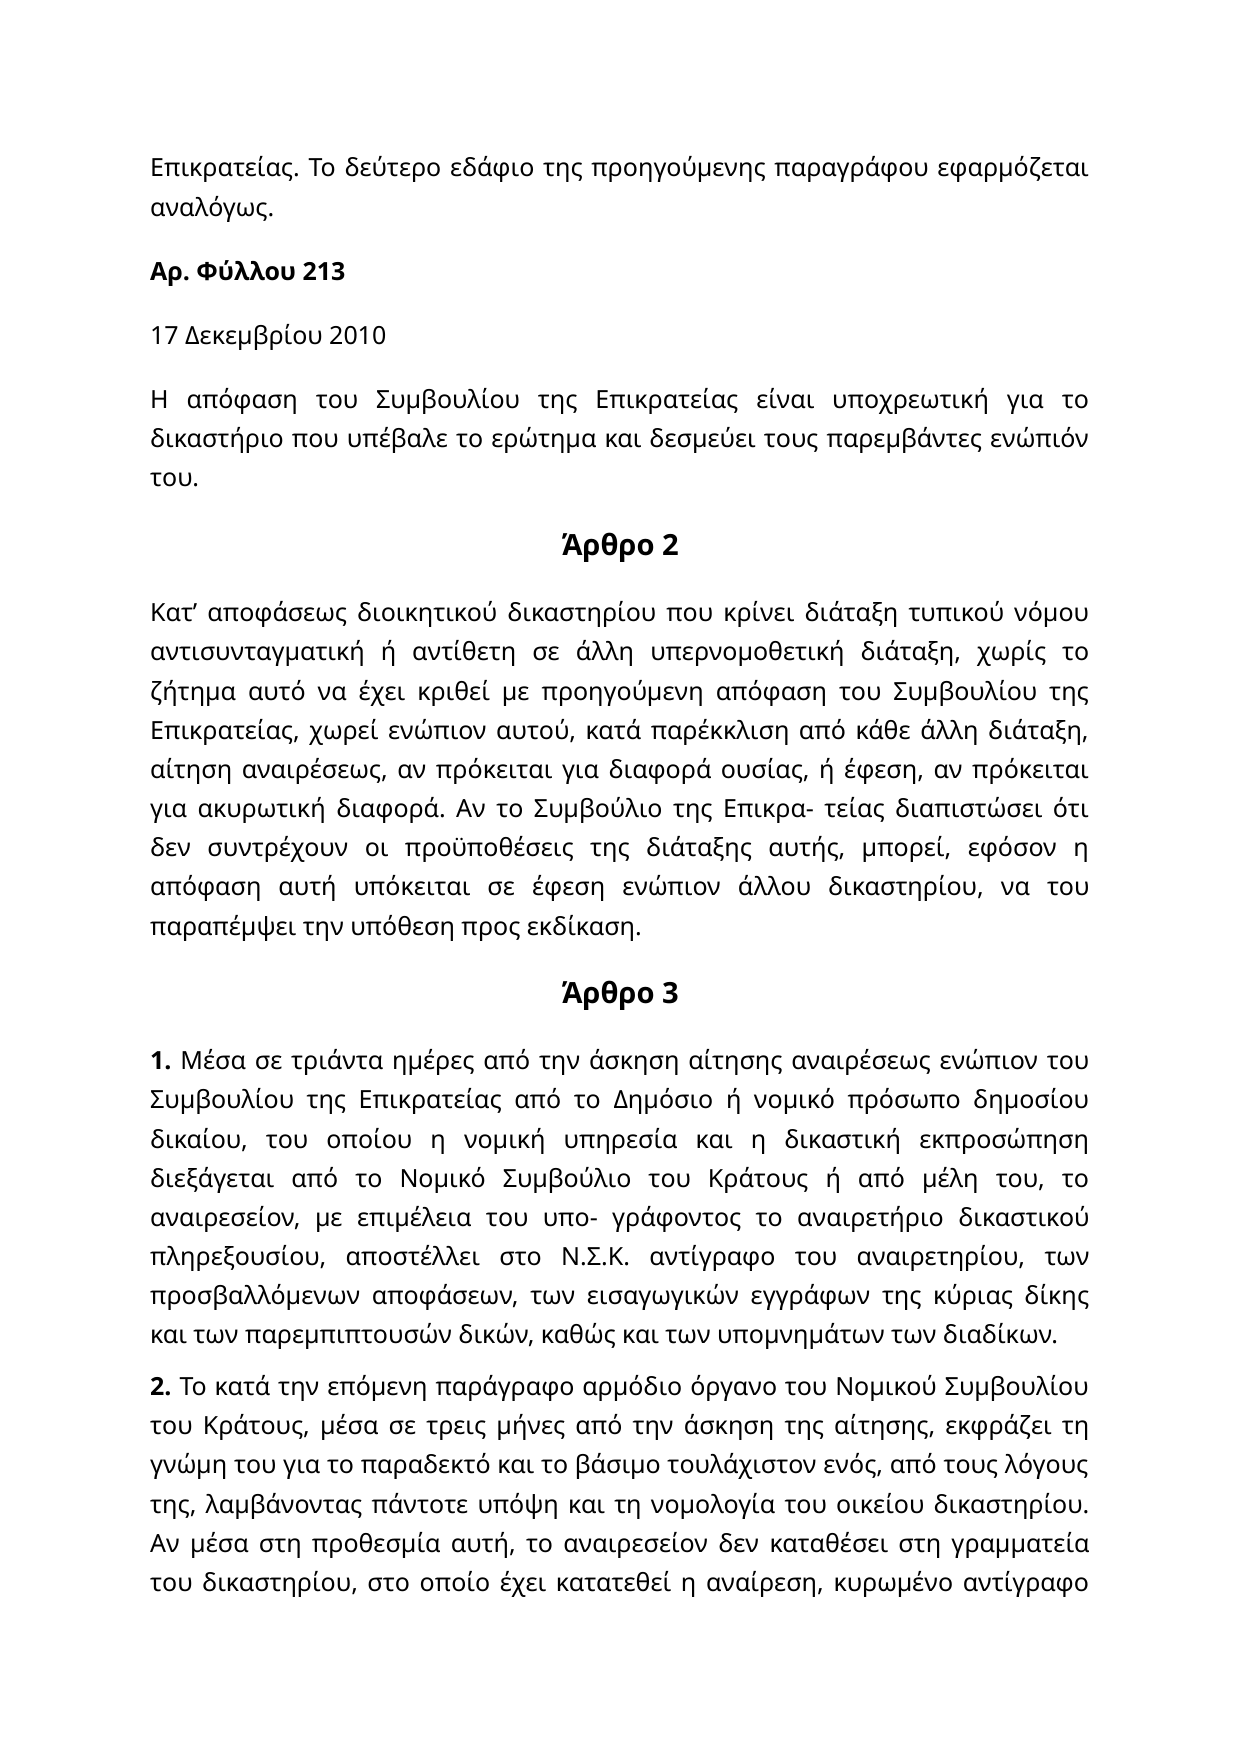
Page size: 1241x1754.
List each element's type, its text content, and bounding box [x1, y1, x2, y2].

text 17 Δεκεμβρίου 2010 [150, 317, 1090, 352]
text Επικρατείας. Το δεύτερο εδάφιο της προηγούμενης παραγράφου εφαρμόζεται αναλόγως. [150, 150, 1090, 223]
subtitle Άρθρο 3 [150, 972, 1090, 1012]
text Αρ. Φύλλου 213 [150, 253, 1090, 287]
text 1. Μέσα σε τριάντα ημέρες από την άσκηση αίτησης αναιρέσεως ενώπιον του Συμβουλίου της Επικρατείας από το Δημόσιο ή νομικό πρόσωπο δημοσίου δικαίου, του οποίου η νομική υπηρεσία και η δικαστική εκπροσώπηση διεξάγεται από το Νομικό Συμβούλιο του Κράτους ή από μέλη του, το αναιρεσείον, με επιμέλεια του υπο- γράφοντος το αναιρετήριο δικαστικού πληρεξουσίου, αποστέλλει στο Ν.Σ.Κ. αντίγραφο του αναιρετηρίου, των προσβαλλόμενων αποφάσεων, των εισαγωγικών εγγράφων της κύριας δίκης και των παρεμπιπτουσών δικών, καθώς και των υπομνημάτων των διαδίκων. [150, 1043, 1090, 1351]
text 2. Το κατά την επόμενη παράγραφο αρμόδιο όργανο του Νομικού Συμβουλίου του Κράτους, μέσα σε τρεις μήνες από την άσκηση της αίτησης, εκφράζει τη γνώμη του για το παραδεκτό και το βάσιμο τουλάχιστον ενός, από τους λόγους της, λαμβάνοντας πάντοτε υπόψη και τη νομολογία του οικείου δικαστηρίου. Αν μέσα στη προθεσμία αυτή, το αναιρεσείον δεν καταθέσει στη γραμματεία του δικαστηρίου, στο οποίο έχει κατατεθεί η αναίρεση, κυρωμένο αντίγραφο [150, 1369, 1090, 1599]
subtitle Άρθρο 2 [150, 524, 1090, 564]
text Η απόφαση του Συμβουλίου της Επικρατείας είναι υποχρεωτική για το δικαστήριο που υπέβαλε το ερώτημα και δεσμεύει τους παρεμβάντες ενώπιόν του. [150, 382, 1090, 494]
text Κατ’ αποφάσεως διοικητικού δικαστηρίου που κρίνει διάταξη τυπικού νόμου αντισυνταγματική ή αντίθετη σε άλλη υπερνομοθετική διάταξη, χωρίς το ζήτημα αυτό να έχει κριθεί με προηγούμενη απόφαση του Συμβουλίου της Επικρατείας, χωρεί ενώπιον αυτού, κατά παρέκκλιση από κάθε άλλη διάταξη, αίτηση αναιρέσεως, αν πρόκειται για διαφορά ουσίας, ή έφεση, αν πρόκειται για ακυρωτική διαφορά. Αν το Συμβούλιο της Επικρα- τείας διαπιστώσει ότι δεν συντρέχουν οι προϋποθέσεις της διάταξης αυτής, μπορεί, εφόσον η απόφαση αυτή υπόκειται σε έφεση ενώπιον άλλου δικαστηρίου, να του παραπέμψει την υπόθεση προς εκδίκαση. [150, 595, 1090, 942]
